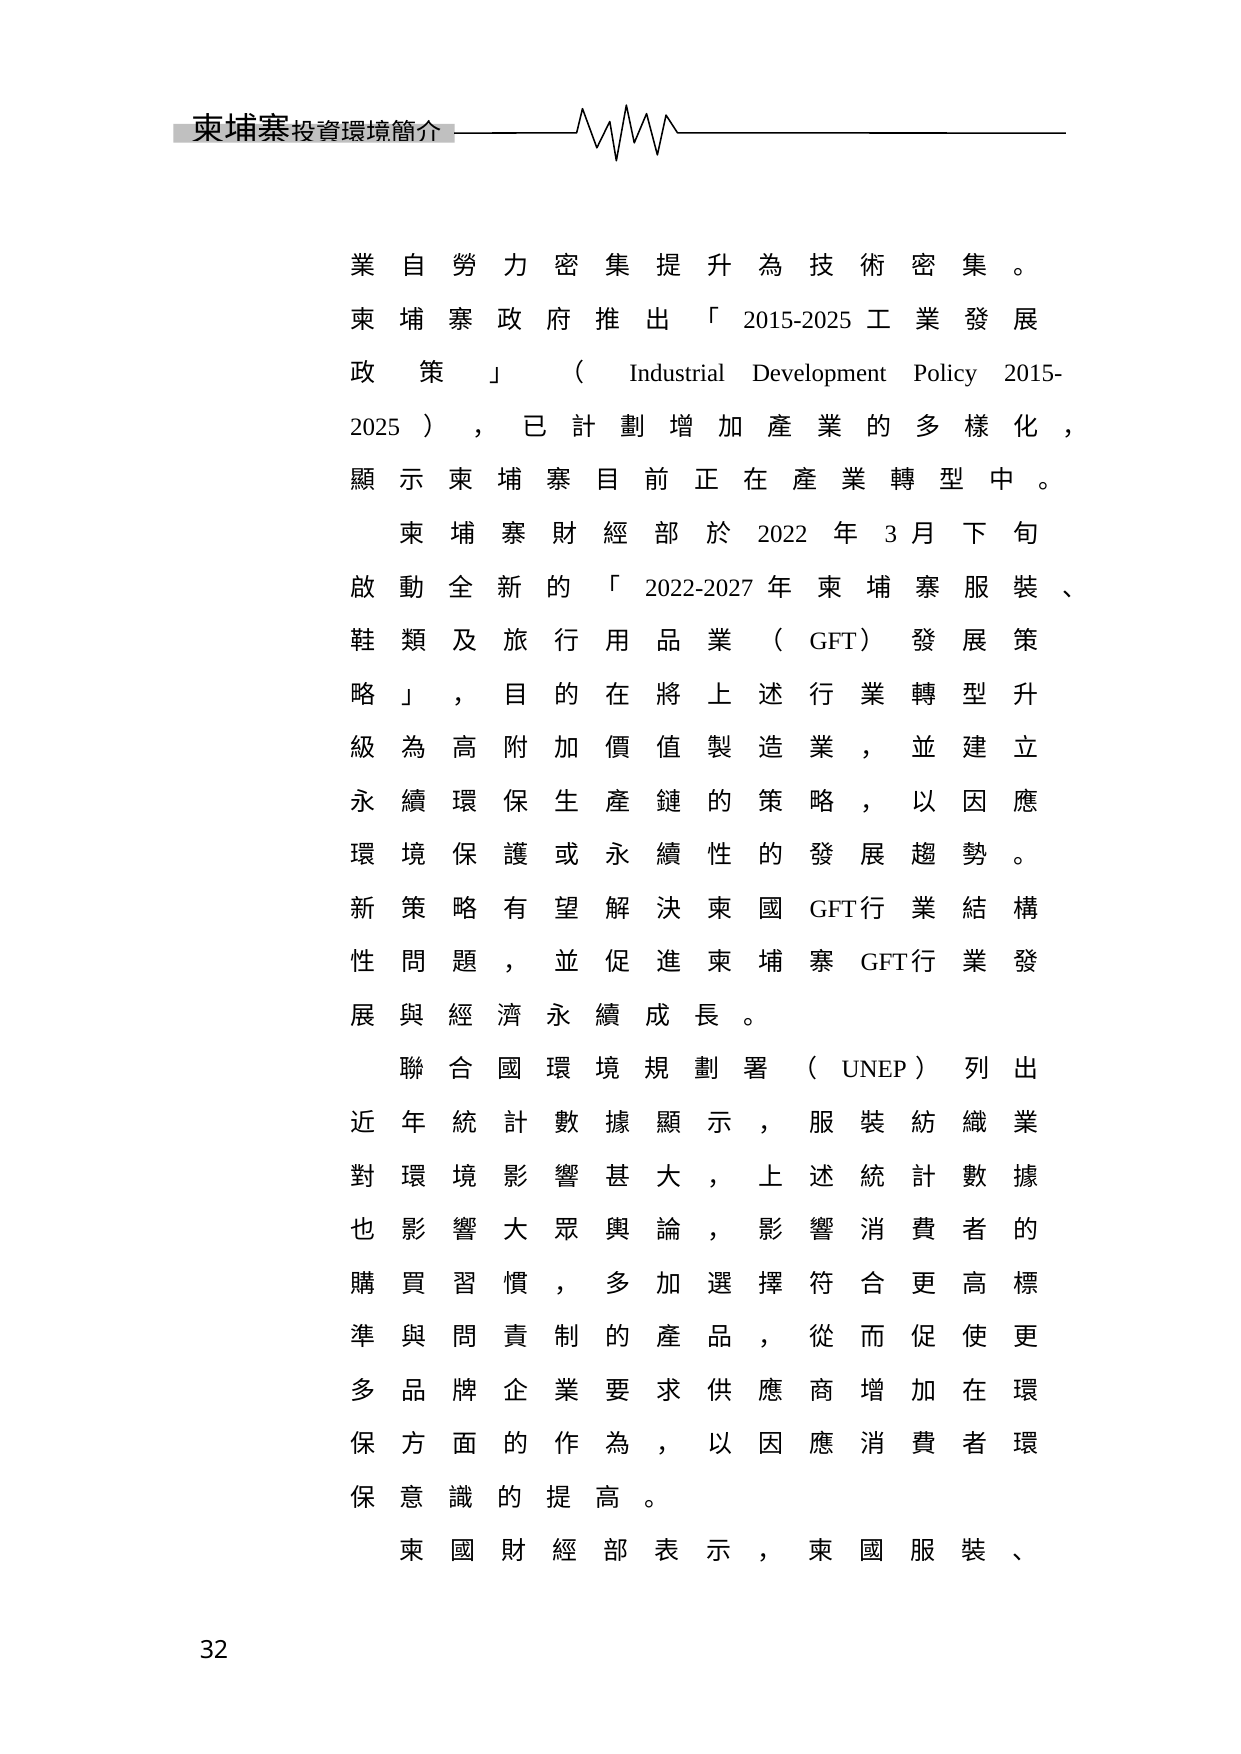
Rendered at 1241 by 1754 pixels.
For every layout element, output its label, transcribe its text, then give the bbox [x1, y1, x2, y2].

text 聯合國環境規劃署（UNEP）列出近年統計數據顯示，服裝紡織業對環境影響甚大，上述統計數據也影響大眾輿論，影響消費者的購買習慣，多加選擇符合更高標準與問責制的產品，從而促使更多品牌企業要求供應商增加在環保方面的作為，以因應消費者環保意識的提高。 [325, 1040, 1063, 1522]
text 柬埔寨憑藉較低廉的勞動力及土地成本，成為服裝等輕工業的首選生產基地之一。柬埔寨勞工諮詢委員會已通過新的最低工資自2023年1月1日起增加至每月200美元。為持續保持經濟成長，「最高國家經濟委員會」建議柬埔寨轉化主力產業為多樣化，並增加高附加價值產品的製造，例如皮包、皮製品、汽車零件等，將產業自勞力密集提升為技術密集。柬埔寨政府推出「2015-2025工業發展政策」（Industrial Development Policy 2015-2025），已計劃增加產業的多樣化，顯示柬埔寨目前正在產業轉型中。 [325, 237, 1063, 505]
text 柬國財經部表示，柬國服裝、鞋類及旅行用品製造業2022年出口額為129.2億美元，較2021年113.8億美元，年增13.5%，係柬國重要的經濟成長支柱。儘管該行業不斷發展，但其結構在過去30年中仍然是一個低附加價值的製造中心，與國際供應鏈及價值鏈的整合有限，尤其是在環境保護或環境永續性方面，需要在政策層面給予額外協助。 [325, 1522, 1063, 1576]
text 柬埔寨財經部於2022年3月下旬啟動全新的「2022-2027年柬埔寨服裝、鞋類及旅行用品業（GFT）發展策略」，目的在將上述行業轉型升級為高附加價值製造業，並建立永續環保生產鏈的策略，以因應環境保護或永續性的發展趨勢。新策略有望解決柬國GFT行業結構性問題，並促進柬埔寨GFT行業發展與經濟永續成長。 [325, 505, 1063, 1040]
